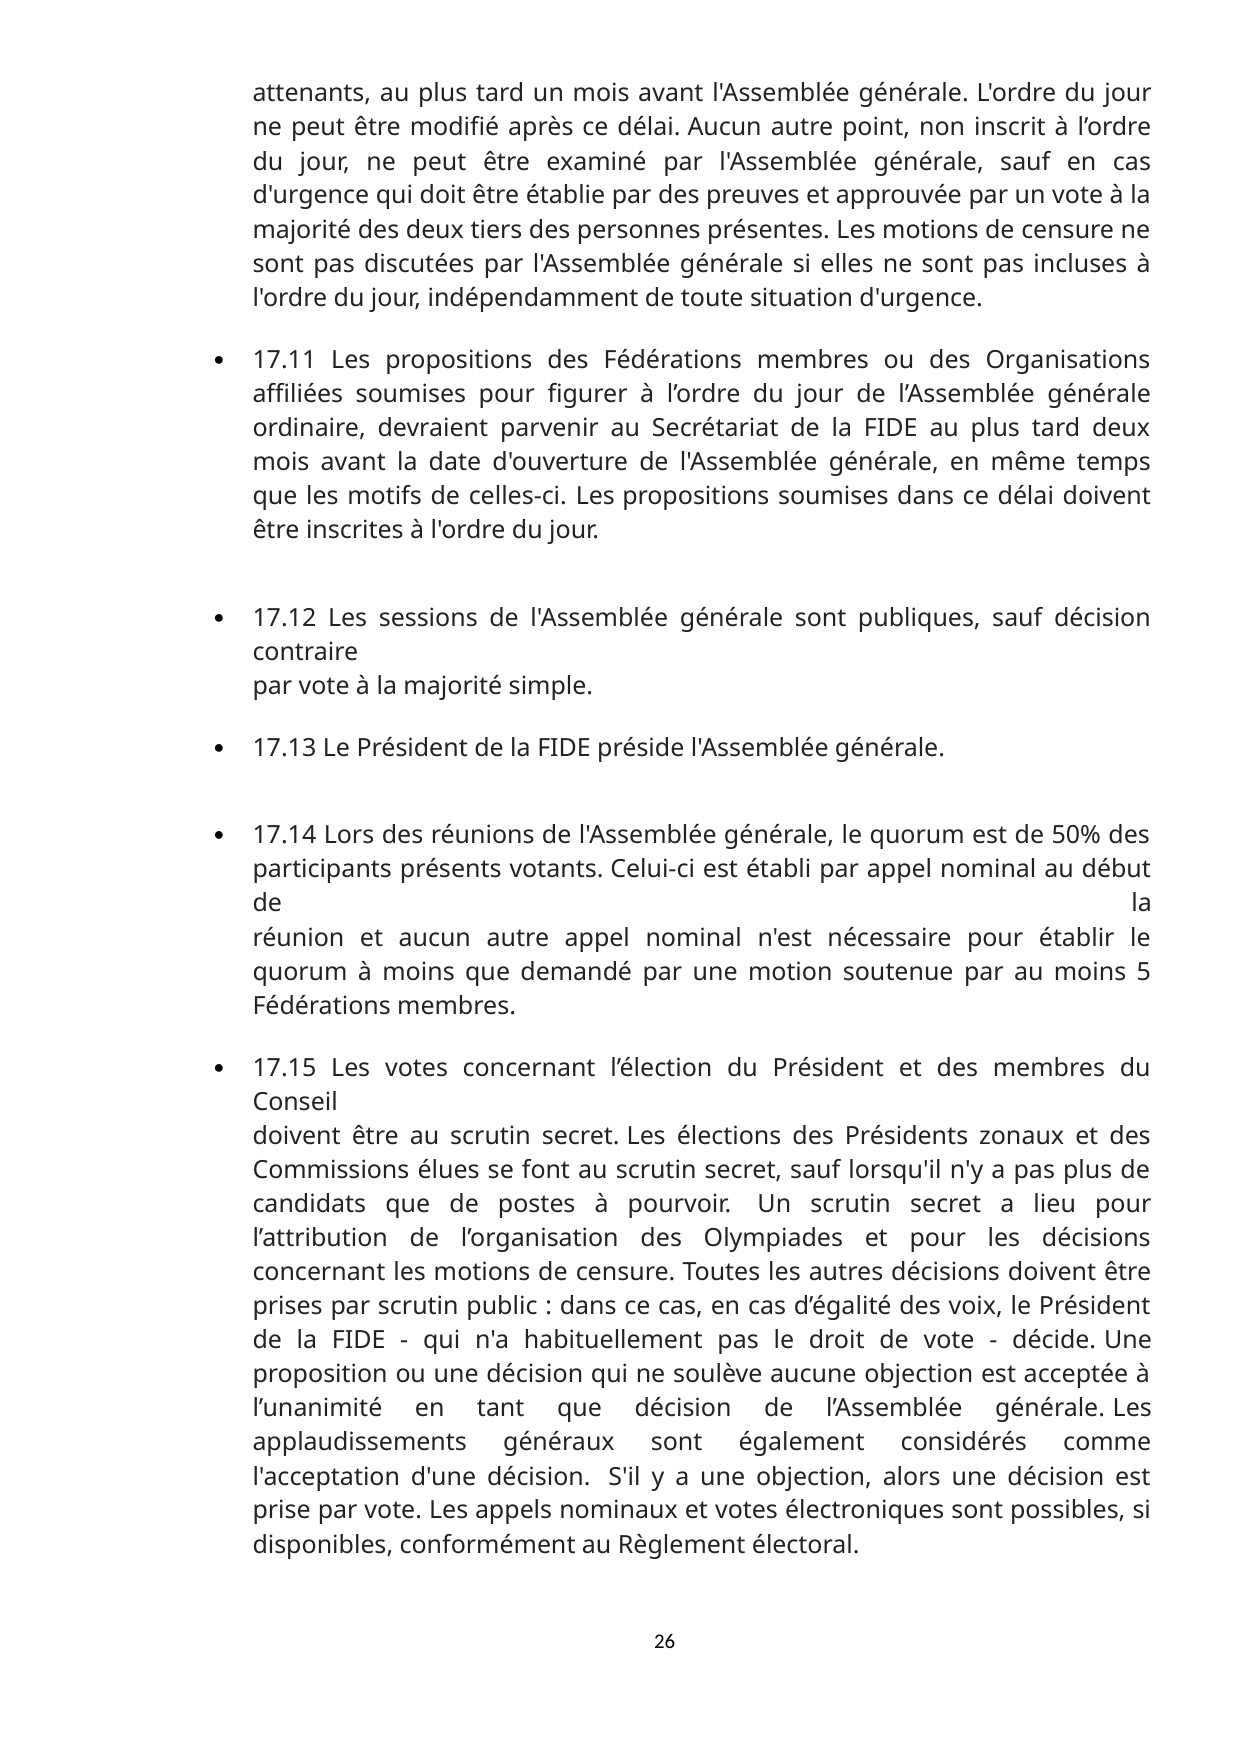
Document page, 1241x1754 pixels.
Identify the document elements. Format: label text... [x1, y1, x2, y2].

list 17.13 Le Président de la FIDE préside l'Assemblée générale. [215, 729, 1152, 763]
list 17.14 Lors des réunions de l'Assemblée générale, le quorum est de 50% des participants présents votants. Celui-ci est établi par appel nominal au début de la réunion et aucun autre appel nominal n'est nécessaire pour établir le quorum à moins que demandé par une motion soutenue par au moins 5 Fédérations membres. [215, 817, 1152, 1021]
list attenants, au plus tard un mois avant l'Assemblée générale. L'ordre du jour ne peut être modifié après ce délai. Aucun autre point, non inscrit à l’ordre du jour, ne peut être examiné par l'Assemblée générale, sauf en cas d'urgence qui doit être établie par des preuves et approuvée par un vote à la majorité des deux tiers des personnes présentes. Les motions de censure ne sont pas discutées par l'Assemblée générale si elles ne sont pas incluses à l'ordre du jour, indépendamment de toute situation d'urgence. [215, 75, 1152, 313]
list 17.12 Les sessions de l'Assemblée générale sont publiques, sauf décision contraire par vote à la majorité simple. [215, 599, 1152, 701]
list 17.11 Les propositions des Fédérations membres ou des Organisations affiliées soumises pour figurer à l’ordre du jour de l’Assemblée générale ordinaire, devraient parvenir au Secrétariat de la FIDE au plus tard deux mois avant la date d'ouverture de l'Assemblée générale, en même temps que les motifs de celles-ci. Les propositions soumises dans ce délai doivent être inscrites à l'ordre du jour. [215, 341, 1152, 546]
list 17.15 Les votes concernant l’élection du Président et des membres du Conseil doivent être au scrutin secret. Les élections des Présidents zonaux et des Commissions élues se font au scrutin secret, sauf lorsqu'il n'y a pas plus de candidats que de postes à pourvoir. Un scrutin secret a lieu pour l’attribution de l’organisation des Olympiades et pour les décisions concernant les motions de censure. Toutes les autres décisions doivent être prises par scrutin public : dans ce cas, en cas d’égalité des voix, le Président de la FIDE - qui n'a habituellement pas le droit de vote - décide. Une proposition ou une décision qui ne soulève aucune objection est acceptée à l’unanimité en tant que décision de l’Assemblée générale. Les applaudissements généraux sont également considérés comme l'acceptation d'une décision. S'il y a une objection, alors une décision est prise par vote. Les appels nominaux et votes électroniques sont possibles, si disponibles, conformément au Règlement électoral. [215, 1049, 1152, 1560]
